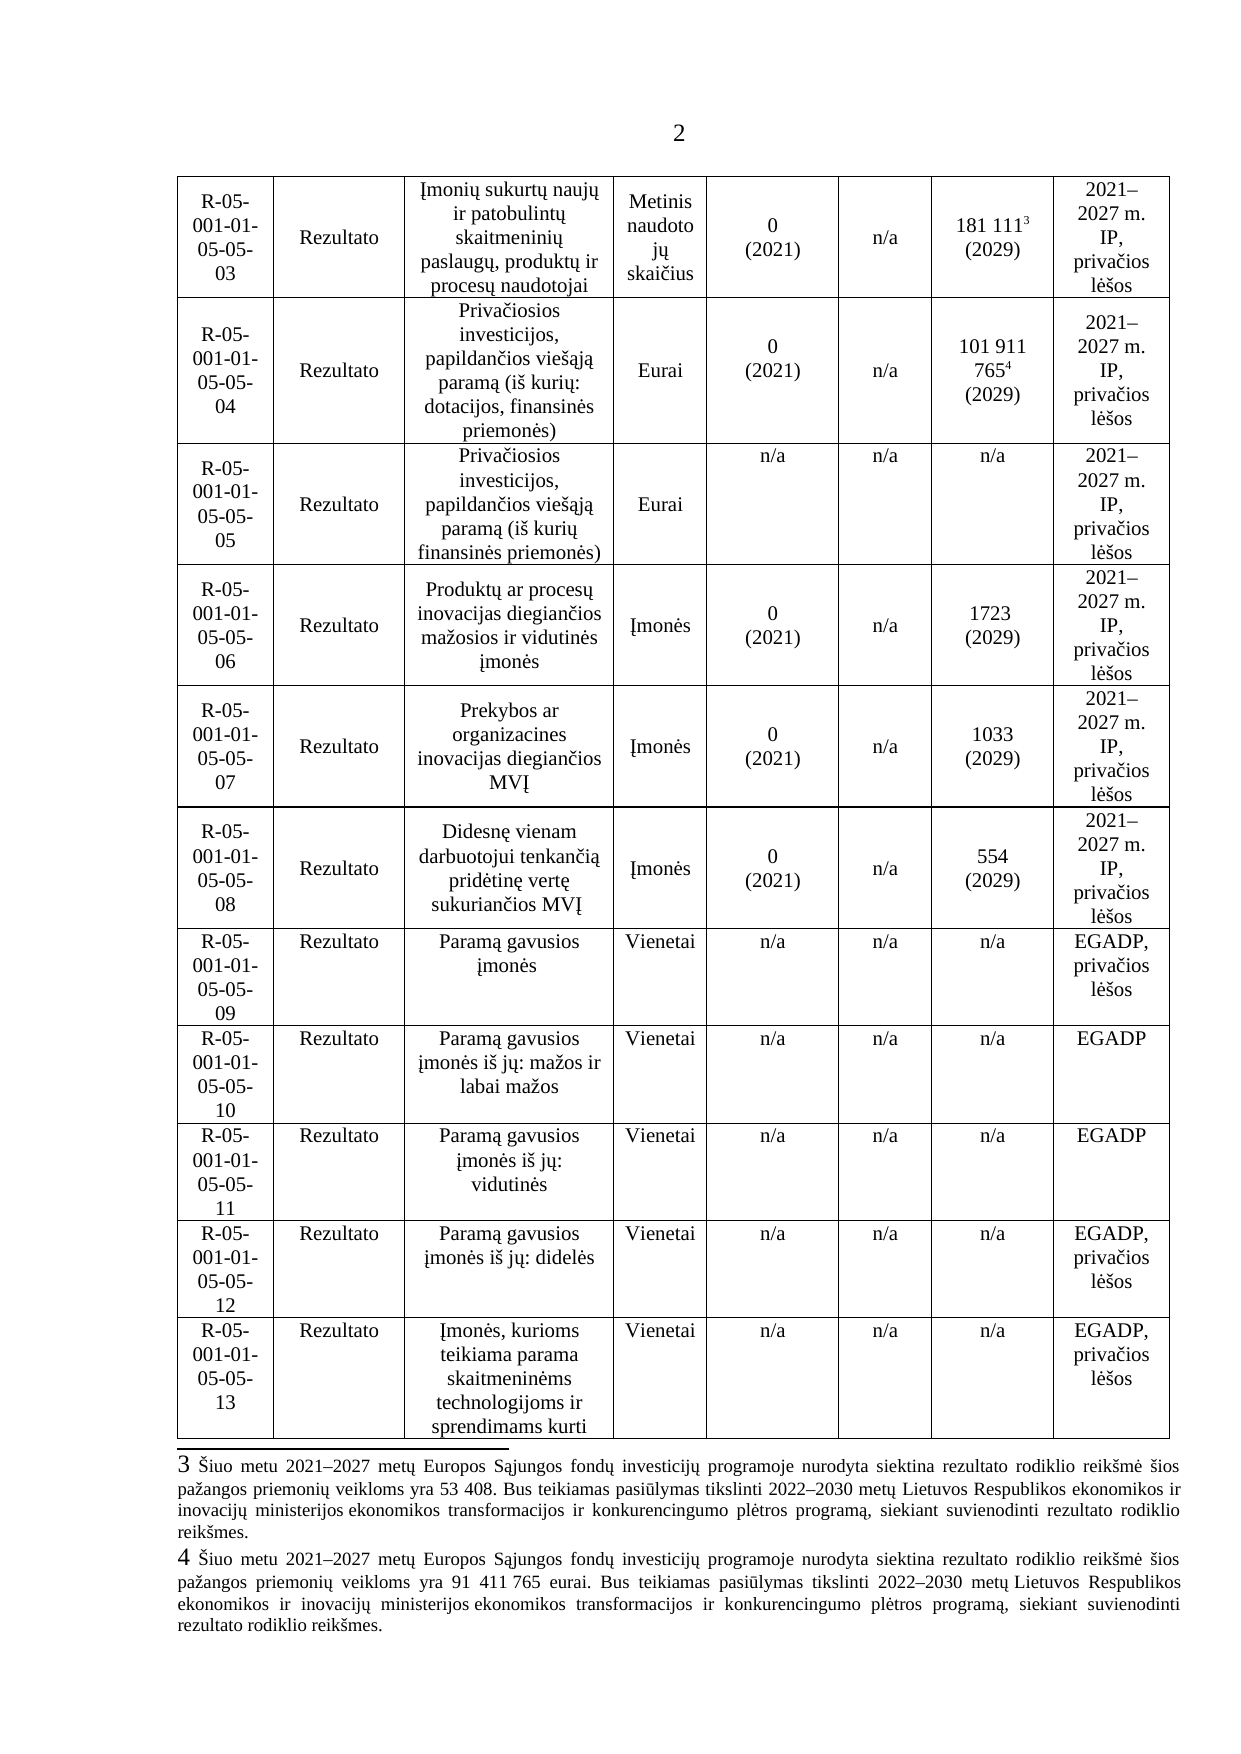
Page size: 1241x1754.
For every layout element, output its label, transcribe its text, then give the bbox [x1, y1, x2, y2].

table_cell EGADP, privačios lėšos [1054, 1318, 1169, 1438]
table_cell 1033 (2029) [932, 686, 1053, 806]
table_cell 554 (2029) [932, 808, 1053, 928]
table_cell R-05-001-01-05-05-04 [178, 298, 273, 442]
table_cell 0 (2021) [707, 808, 838, 928]
table_cell R-05-001-01-05-05-12 [178, 1221, 273, 1317]
table_cell 2021– 2027 m. IP, privačios lėšos [1054, 177, 1169, 297]
table_cell 1723 (2029) [932, 565, 1053, 685]
table_cell 181 111 (2029) [932, 177, 1053, 297]
table_cell 2021– 2027 m. IP, privačios lėšos [1054, 686, 1169, 806]
table_cell Rezultato [274, 686, 404, 806]
table_cell Vienetai [614, 1221, 706, 1317]
table_cell Paramą gavusios įmonės [405, 929, 613, 1025]
table_cell EGADP [1054, 1026, 1169, 1122]
table_cell n/a [932, 1026, 1053, 1122]
table_cell Rezultato [274, 1026, 404, 1122]
table_cell Įmonės, kurioms teikiama parama skaitmeninėms technologijoms ir sprendimams kurti [405, 1318, 613, 1438]
table_cell n/a [839, 177, 931, 297]
table_cell Paramą gavusios įmonės iš jų: didelės [405, 1221, 613, 1317]
table_cell Didesnę vienam darbuotojui tenkančią pridėtinę vertę sukuriančios MVĮ [405, 808, 613, 928]
table_cell Rezultato [274, 929, 404, 1025]
table_cell 2021– 2027 m. IP, privačios lėšos [1054, 808, 1169, 928]
table_cell R-05-001-01-05-05-11 [178, 1124, 273, 1220]
table_cell n/a [839, 929, 931, 1025]
table_cell Vienetai [614, 1318, 706, 1438]
table_cell n/a [932, 929, 1053, 1025]
table_cell EGADP, privačios lėšos [1054, 929, 1169, 1025]
table_cell Eurai [614, 444, 706, 564]
table_cell n/a [707, 1026, 838, 1122]
table_cell n/a [839, 444, 931, 564]
table_cell R-05-001-01-05-05-07 [178, 686, 273, 806]
table_cell 0 (2021) [707, 177, 838, 297]
table_cell 101 911 765 (2029) [932, 298, 1053, 442]
table_cell Rezultato [274, 808, 404, 928]
table_cell 2021– 2027 m. IP, privačios lėšos [1054, 565, 1169, 685]
table_cell n/a [707, 1124, 838, 1220]
table_cell n/a [707, 929, 838, 1025]
table_cell Paramą gavusios įmonės iš jų: mažos ir labai mažos [405, 1026, 613, 1122]
table_cell Įmonės [614, 808, 706, 928]
table_cell Rezultato [274, 565, 404, 685]
table_cell Rezultato [274, 1221, 404, 1317]
table_cell Rezultato [274, 1124, 404, 1220]
table_cell Eurai [614, 298, 706, 442]
table_cell n/a [932, 1318, 1053, 1438]
table_cell R-05-001-01-05-05-08 [178, 808, 273, 928]
table_cell n/a [839, 1026, 931, 1122]
table_cell Privačiosios investicijos, papildančios viešąją paramą (iš kurių: dotacijos, finansinės priemonės) [405, 298, 613, 442]
table_cell 0 (2021) [707, 298, 838, 442]
table_cell Rezultato [274, 1318, 404, 1438]
table_cell Įmonių sukurtų naujų ir patobulintų skaitmeninių paslaugų, produktų ir procesų naudotojai [405, 177, 613, 297]
table_cell EGADP, privačios lėšos [1054, 1221, 1169, 1317]
table_cell Rezultato [274, 444, 404, 564]
table_cell R-05-001-01-05-05-05 [178, 444, 273, 564]
table_cell Metinis naudotojų skaičius [614, 177, 706, 297]
table_cell 2021– 2027 m. IP, privačios lėšos [1054, 444, 1169, 564]
table_cell n/a [932, 1124, 1053, 1220]
table_cell n/a [839, 808, 931, 928]
table_cell R-05-001-01-05-05-03 [178, 177, 273, 297]
table_cell Vienetai [614, 1124, 706, 1220]
table_cell EGADP [1054, 1124, 1169, 1220]
table_cell Rezultato [274, 177, 404, 297]
table_cell n/a [707, 1318, 838, 1438]
table_cell Vienetai [614, 929, 706, 1025]
table_cell n/a [839, 686, 931, 806]
table_cell n/a [707, 1221, 838, 1317]
table_cell Prekybos ar organizacines inovacijas diegiančios MVĮ [405, 686, 613, 806]
table_cell R-05-001-01-05-05-13 [178, 1318, 273, 1438]
table_cell n/a [839, 1124, 931, 1220]
table_cell R-05-001-01-05-05-09 [178, 929, 273, 1025]
table_cell n/a [707, 444, 838, 564]
table_cell R-05-001-01-05-05-10 [178, 1026, 273, 1122]
table_cell n/a [839, 1318, 931, 1438]
table_cell n/a [932, 1221, 1053, 1317]
table_cell Įmonės [614, 686, 706, 806]
table_cell n/a [839, 1221, 931, 1317]
table_cell Rezultato [274, 298, 404, 442]
table_cell n/a [932, 444, 1053, 564]
table_cell n/a [839, 565, 931, 685]
table_cell R-05-001-01-05-05-06 [178, 565, 273, 685]
table_cell 2021– 2027 m. IP, privačios lėšos [1054, 298, 1169, 442]
table_cell Vienetai [614, 1026, 706, 1122]
table_cell Įmonės [614, 565, 706, 685]
table_cell Privačiosios investicijos, papildančios viešąją paramą (iš kurių finansinės priemonės) [405, 444, 613, 564]
table_cell Produktų ar procesų inovacijas diegiančios mažosios ir vidutinės įmonės [405, 565, 613, 685]
table_cell 0 (2021) [707, 565, 838, 685]
table_cell Paramą gavusios įmonės iš jų: vidutinės [405, 1124, 613, 1220]
table_cell 0 (2021) [707, 686, 838, 806]
table_cell n/a [839, 298, 931, 442]
